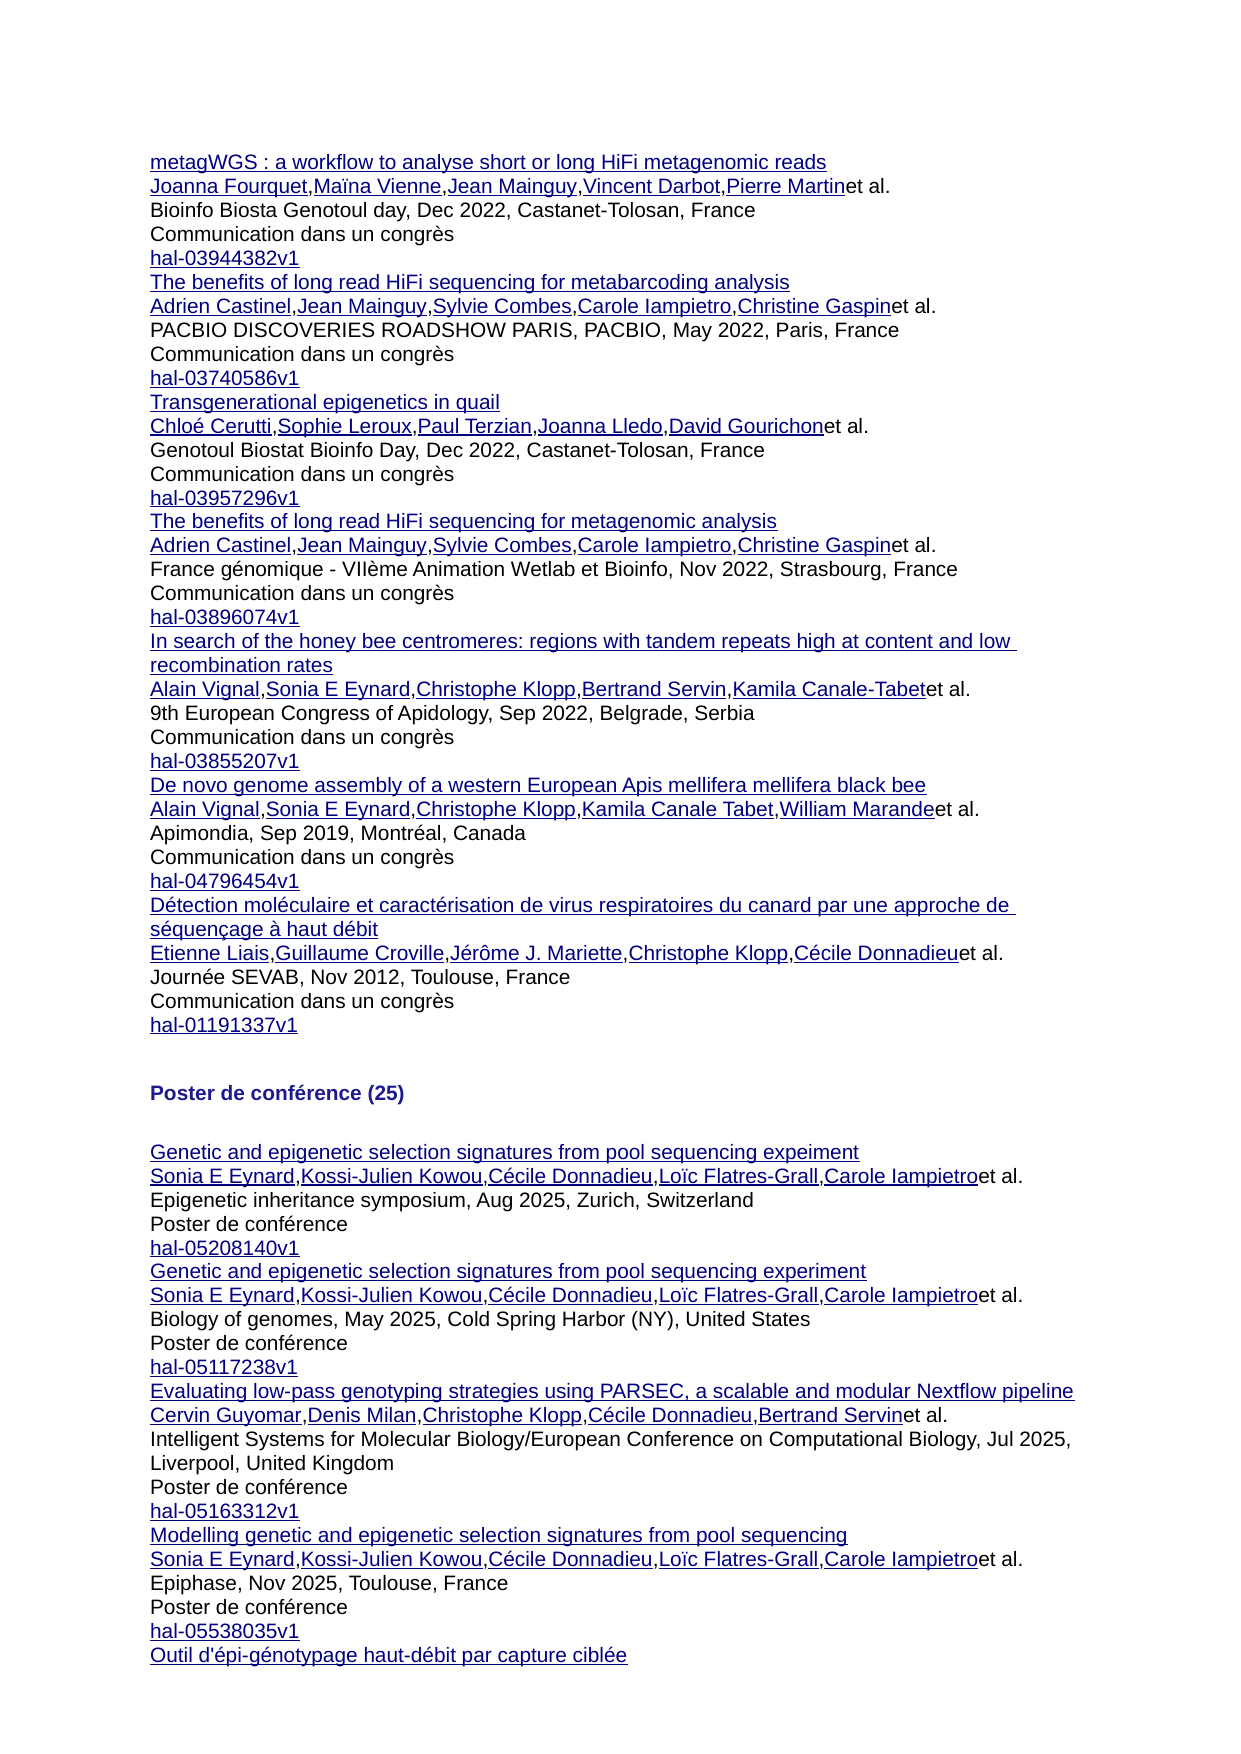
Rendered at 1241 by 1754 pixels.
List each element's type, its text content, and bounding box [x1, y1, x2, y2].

table_cell Evaluating low-pass genotyping strategies using PARSEC, a scalable and modular Nextflow pipeline Cervin Guyomar,Denis Milan,Christophe Klopp,Cécile Donnadieu,Bertrand Servinet al. Intelligent Systems for Molecular Biology/European Conference on Computational Biology, Jul 2025, Liverpool, United Kingdom Poster de conférence hal-05163312v1 [150, 1379, 1090, 1523]
table_cell Transgenerational epigenetics in quail Chloé Cerutti,Sophie Leroux,Paul Terzian,Joanna Lledo,David Gourichonet al. Genotoul Biostat Bioinfo Day, Dec 2022, Castanet-Tolosan, France Communication dans un congrès hal-03957296v1 [150, 390, 1090, 509]
table_cell Genetic and epigenetic selection signatures from pool sequencing experiment Sonia E Eynard,Kossi-Julien Kowou,Cécile Donnadieu,Loïc Flatres-Grall,Carole Iampietroet al. Biology of genomes, May 2025, Cold Spring Harbor (NY), United States Poster de conférence hal-05117238v1 [150, 1259, 1090, 1379]
subtitle Poster de conférence (25) [150, 1081, 1090, 1105]
table_cell Détection moléculaire et caractérisation de virus respiratoires du canard par une approche de séquençage à haut débit Etienne Liais,Guillaume Croville,Jérôme J. Mariette,Christophe Klopp,Cécile Donnadieuet al. Journée SEVAB, Nov 2012, Toulouse, France Communication dans un congrès hal-01191337v1 [150, 893, 1090, 1036]
table_cell De novo genome assembly of a western European Apis mellifera mellifera black bee Alain Vignal,Sonia E Eynard,Christophe Klopp,Kamila Canale Tabet,William Marandeet al. Apimondia, Sep 2019, Montréal, Canada Communication dans un congrès hal-04796454v1 [150, 773, 1090, 893]
table_cell Modelling genetic and epigenetic selection signatures from pool sequencing Sonia E Eynard,Kossi-Julien Kowou,Cécile Donnadieu,Loïc Flatres-Grall,Carole Iampietroet al. Epiphase, Nov 2025, Toulouse, France Poster de conférence hal-05538035v1 [150, 1523, 1090, 1643]
table_cell In search of the honey bee centromeres: regions with tandem repeats high at content and low recombination rates Alain Vignal,Sonia E Eynard,Christophe Klopp,Bertrand Servin,Kamila Canale-Tabetet al. 9th European Congress of Apidology, Sep 2022, Belgrade, Serbia Communication dans un congrès hal-03855207v1 [150, 629, 1090, 773]
table_header Genetic and epigenetic selection signatures from pool sequencing expeiment Sonia E Eynard,Kossi-Julien Kowou,Cécile Donnadieu,Loïc Flatres-Grall,Carole Iampietroet al. Epigenetic inheritance symposium, Aug 2025, Zurich, Switzerland Poster de conférence hal-05208140v1 [150, 1140, 1090, 1259]
table_cell Outil d'épi-génotypage haut-débit par capture ciblée [150, 1643, 1090, 1667]
table_cell The benefits of long read HiFi sequencing for metagenomic analysis Adrien Castinel,Jean Mainguy,Sylvie Combes,Carole Iampietro,Christine Gaspinet al. France génomique - VIIème Animation Wetlab et Bioinfo, Nov 2022, Strasbourg, France Communication dans un congrès hal-03896074v1 [150, 509, 1090, 629]
table_cell The benefits of long read HiFi sequencing for metabarcoding analysis Adrien Castinel,Jean Mainguy,Sylvie Combes,Carole Iampietro,Christine Gaspinet al. PACBIO DISCOVERIES ROADSHOW PARIS, PACBIO, May 2022, Paris, France Communication dans un congrès hal-03740586v1 [150, 270, 1090, 389]
table_cell metagWGS : a workflow to analyse short or long HiFi metagenomic reads Joanna Fourquet,Maïna Vienne,Jean Mainguy,Vincent Darbot,Pierre Martinet al. Bioinfo Biosta Genotoul day, Dec 2022, Castanet-Tolosan, France Communication dans un congrès hal-03944382v1 [150, 150, 1090, 270]
